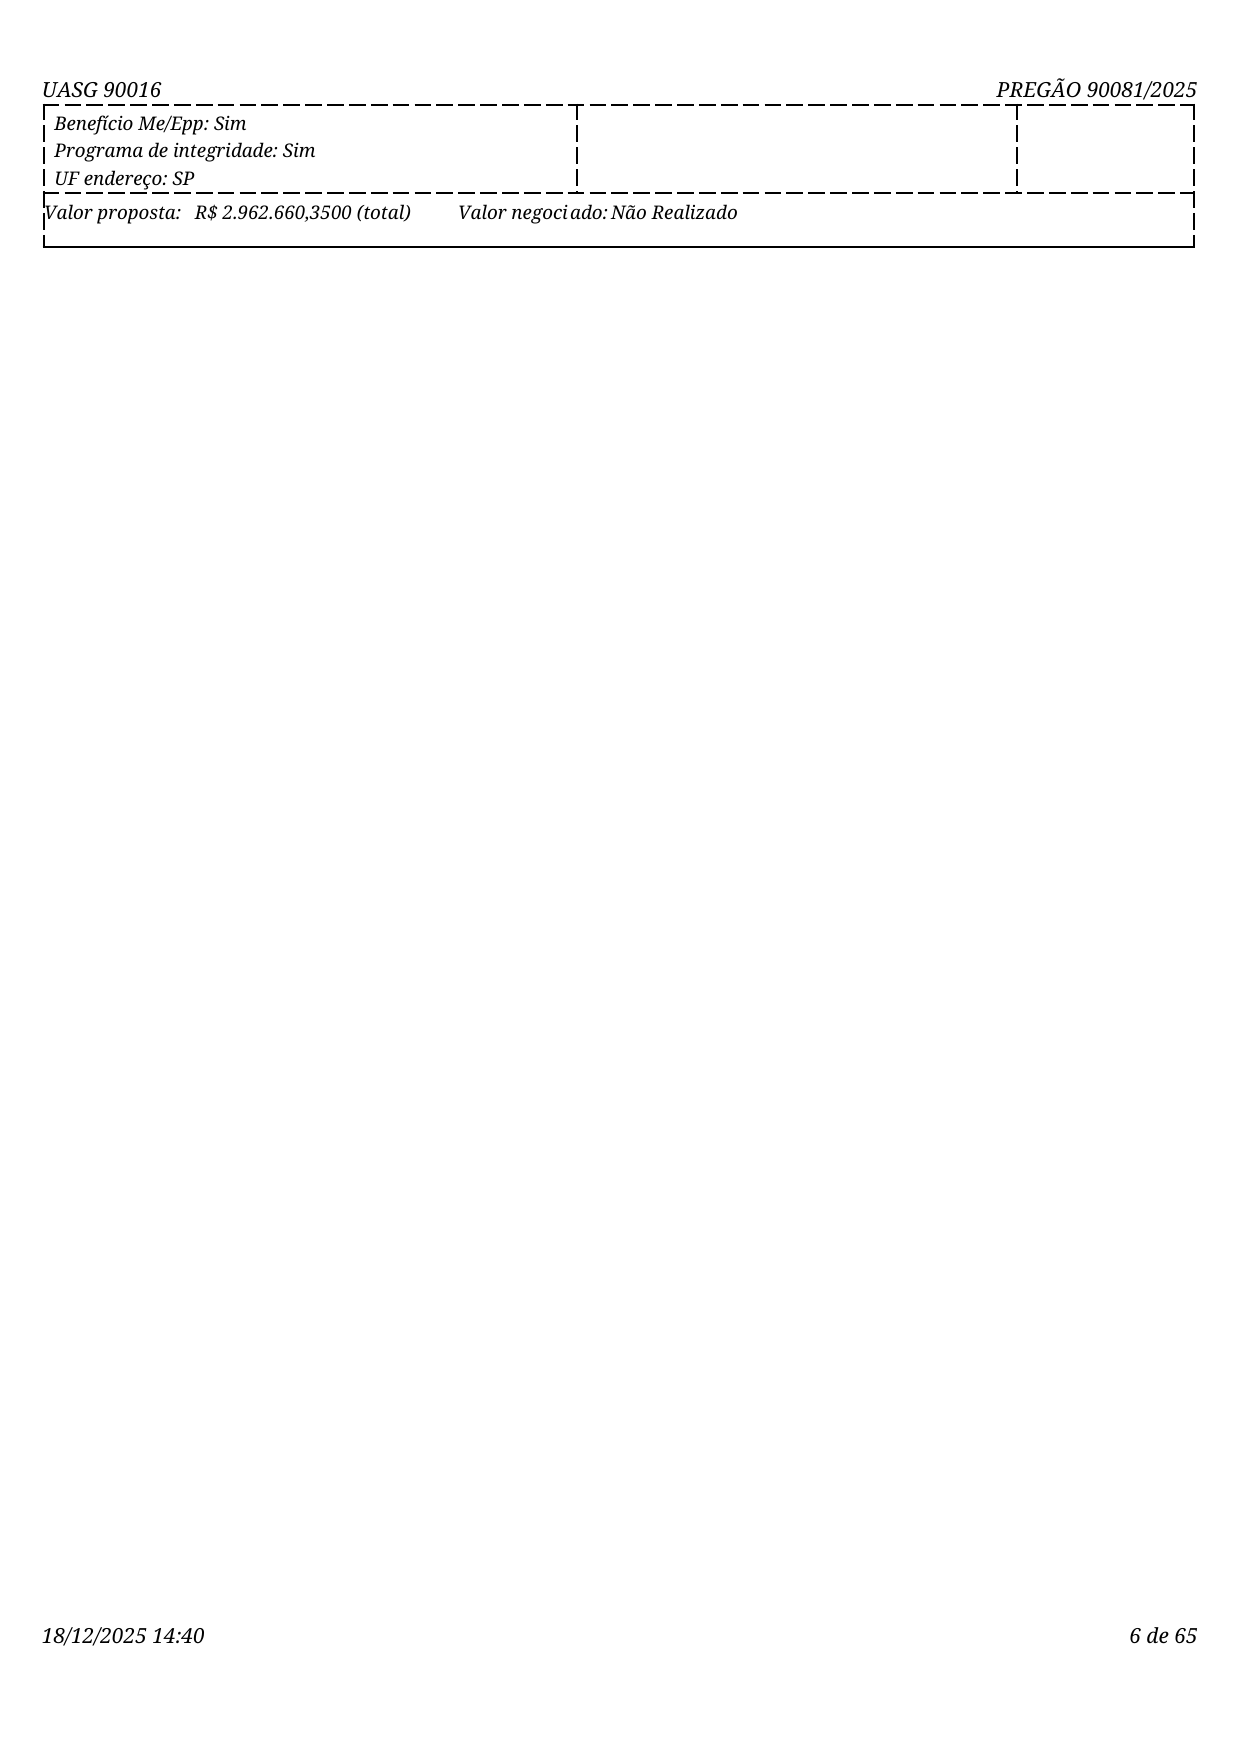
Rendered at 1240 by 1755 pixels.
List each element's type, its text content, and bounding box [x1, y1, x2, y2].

table_cell [577, 104, 813, 192]
table_cell [814, 104, 1017, 192]
table_cell Valor proposta: R$ 2.962.660,3500 (total) Valor negoci [44, 192, 577, 246]
table_cell - [1017, 104, 1194, 192]
table_cell ado: Não Realizado [577, 192, 813, 246]
table_cell [814, 192, 1017, 246]
table_cell Benefício Me/Epp: Sim Programa de integridade: Sim UF endereço: SP [44, 104, 577, 192]
table_cell [1017, 192, 1194, 246]
